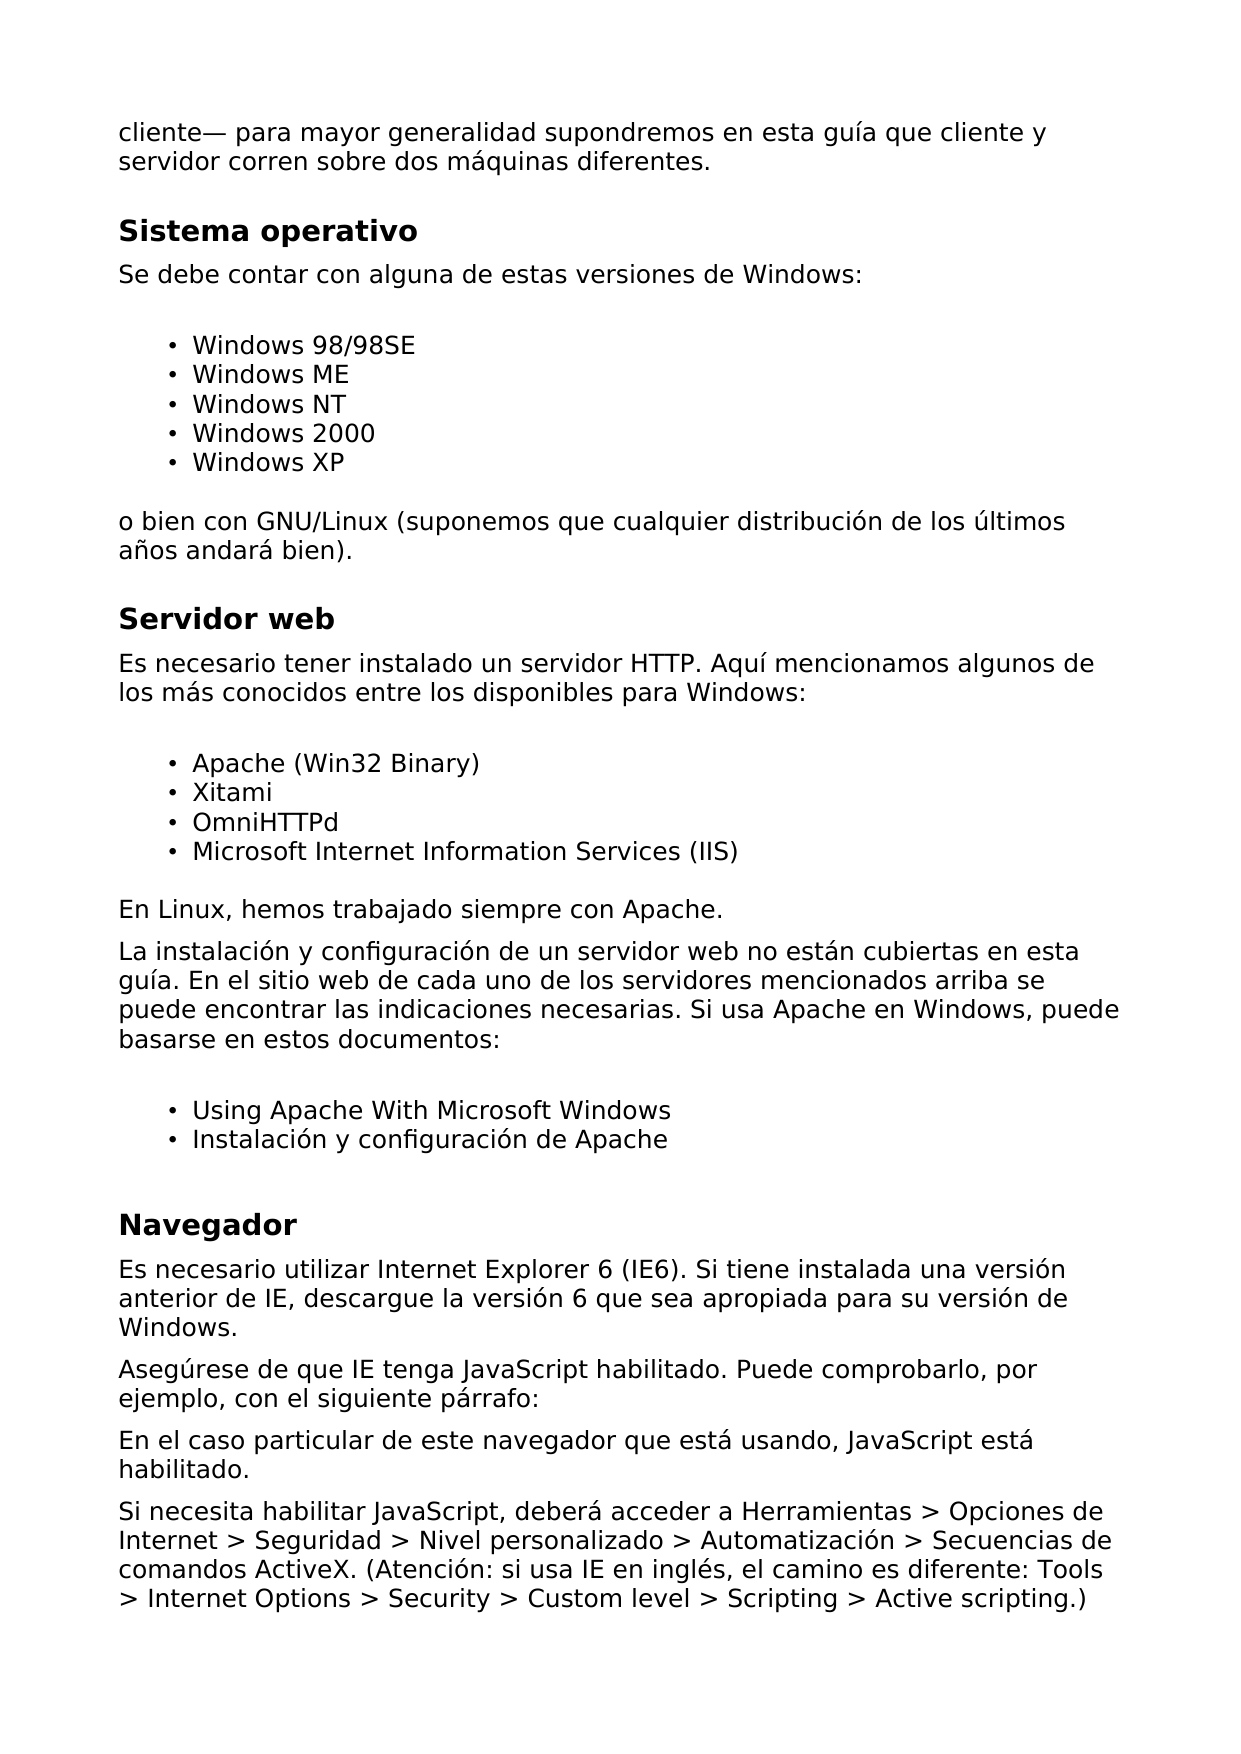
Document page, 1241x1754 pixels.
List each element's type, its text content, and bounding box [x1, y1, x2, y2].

list Apache (Win32 Binary) [177, 749, 1122, 779]
text Se debe contar con alguna de estas versiones de Windows: [118, 260, 1122, 289]
list Using Apache With Microsoft Windows [177, 1096, 1122, 1125]
text Asegúrese de que IE tenga JavaScript habilitado. Puede comprobarlo, por ejemplo, con el siguiente párrafo: [118, 1355, 1122, 1413]
text Es necesario utilizar Internet Explorer 6 (IE6). Si tiene instalada una versión anterior de IE, descargue la versión 6 que sea apropiada para su versión de Windows. [118, 1255, 1122, 1343]
list Microsoft Internet Information Services (IIS) [177, 837, 1122, 866]
list Windows ME [177, 361, 1122, 390]
list Windows 98/98SE [177, 332, 1122, 361]
list Xitami [177, 779, 1122, 808]
text o bien con GNU/Linux (suponemos que cualquier distribución de los últimos años andará bien). [118, 507, 1122, 565]
subtitle Navegador [118, 1209, 1122, 1243]
text La instalación y configuración de un servidor web no están cubiertas en esta guía. En el sitio web de cada uno de los servidores mencionados arriba se puede encontrar las indicaciones necesarias. Si usa Apache en Windows, puede basarse en estos documentos: [118, 937, 1122, 1054]
list OmniHTTPd [177, 808, 1122, 837]
text En el caso particular de este navegador que está usando, JavaScript está habilitado. [118, 1426, 1122, 1484]
text cliente— para mayor generalidad supondremos en esta guía que cliente y servidor corren sobre dos máquinas diferentes. [118, 118, 1122, 176]
list Windows 2000 [177, 419, 1122, 448]
text Es necesario tener instalado un servidor HTTP. Aquí mencionamos algunos de los más conocidos entre los disponibles para Windows: [118, 649, 1122, 707]
subtitle Sistema operativo [118, 214, 1122, 248]
text En Linux, hemos trabajado siempre con Apache. [118, 896, 1122, 925]
list Windows NT [177, 390, 1122, 419]
text Si necesita habilitar JavaScript, deberá acceder a Herramientas > Opciones de Internet > Seguridad > Nivel personalizado > Automatización > Secuencias de comandos ActiveX. (Atención: si usa IE en inglés, el camino es diferente: Tools > Internet Options > Security > Custom level > Scripting > Active scripting.) [118, 1497, 1122, 1613]
list Instalación y configuración de Apache [177, 1125, 1122, 1154]
subtitle Servidor web [118, 603, 1122, 637]
list Windows XP [177, 448, 1122, 477]
